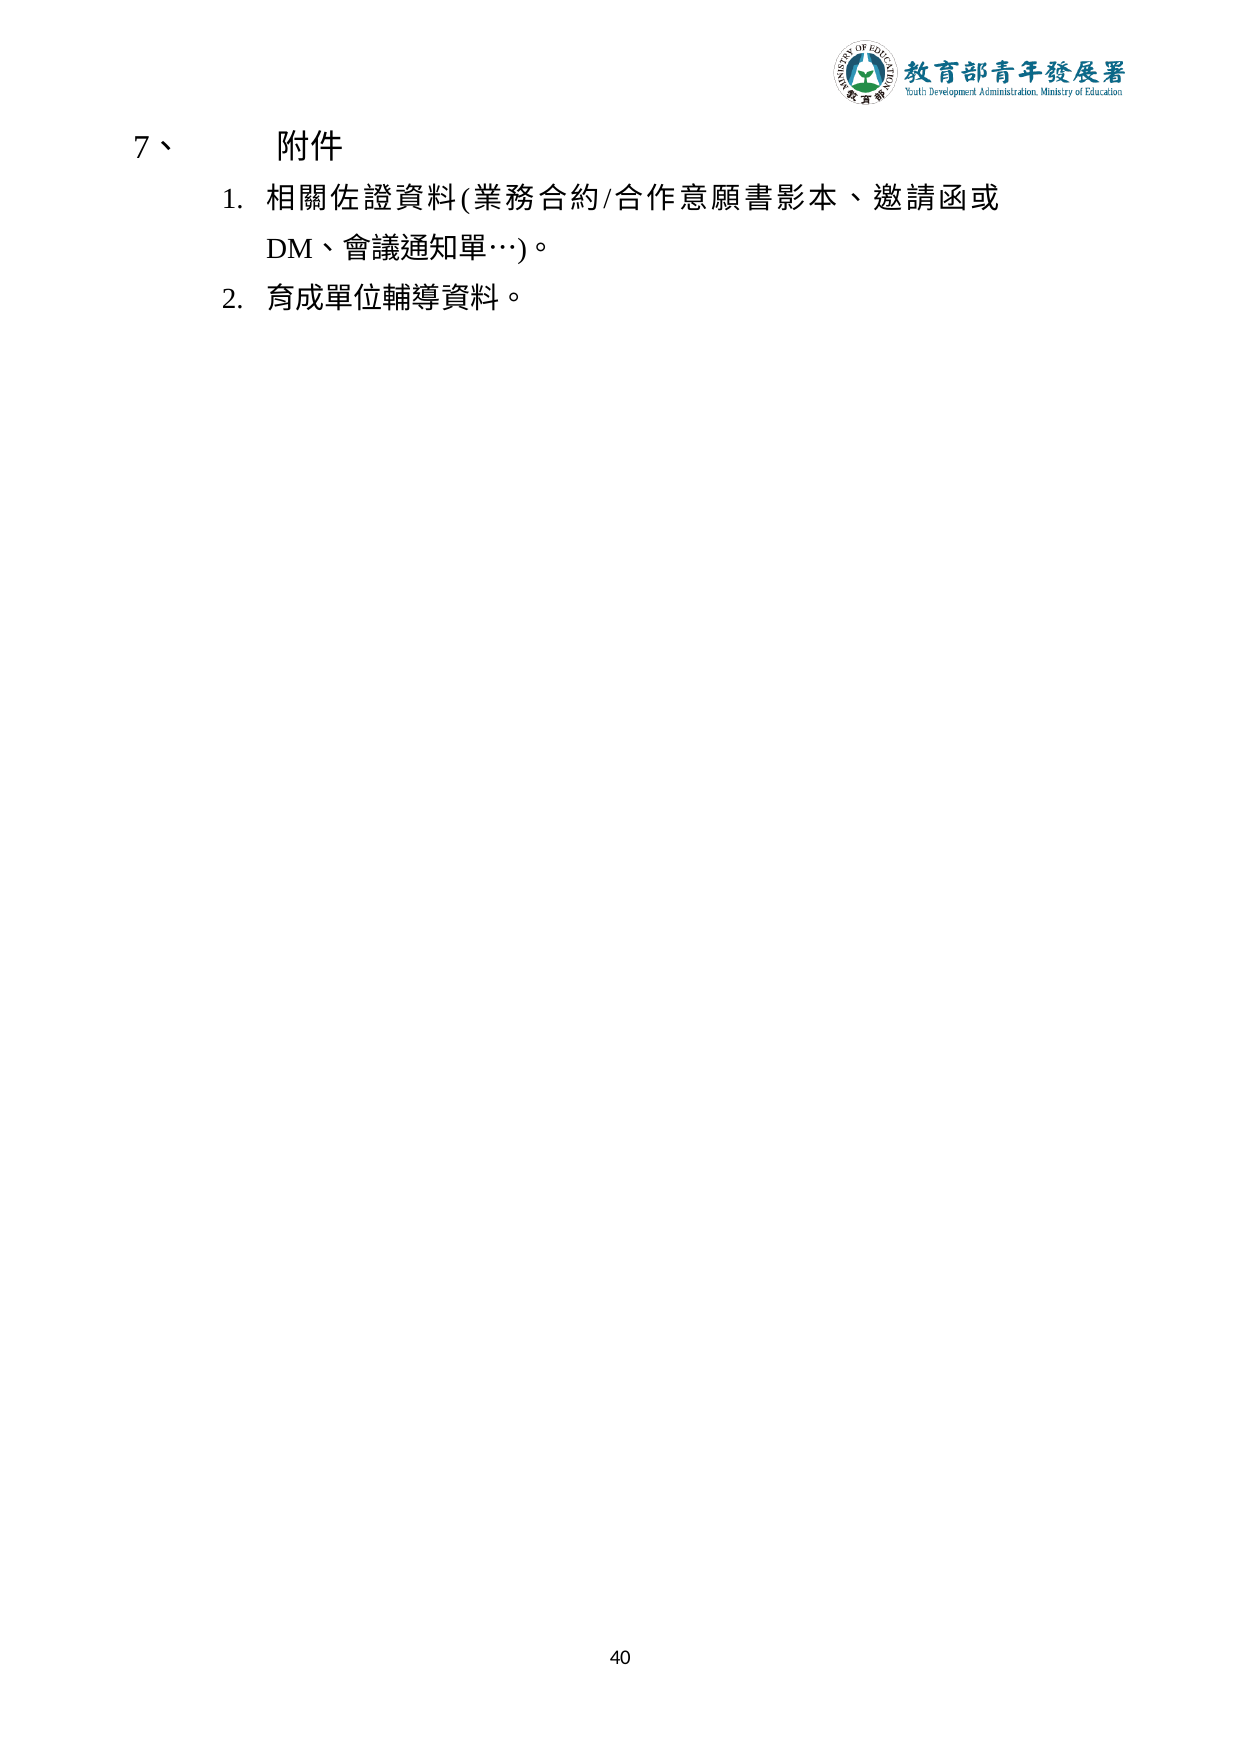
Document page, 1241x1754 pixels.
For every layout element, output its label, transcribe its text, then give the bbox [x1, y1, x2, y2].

list 育成單位輔導資料。 [222, 268, 1000, 318]
list 附件 [133, 118, 1122, 168]
picture [826, 35, 1131, 109]
list 相關佐證資料(業務合約/合作意願書影本、邀請函或DM、會議通知單…)。 [222, 168, 1000, 268]
